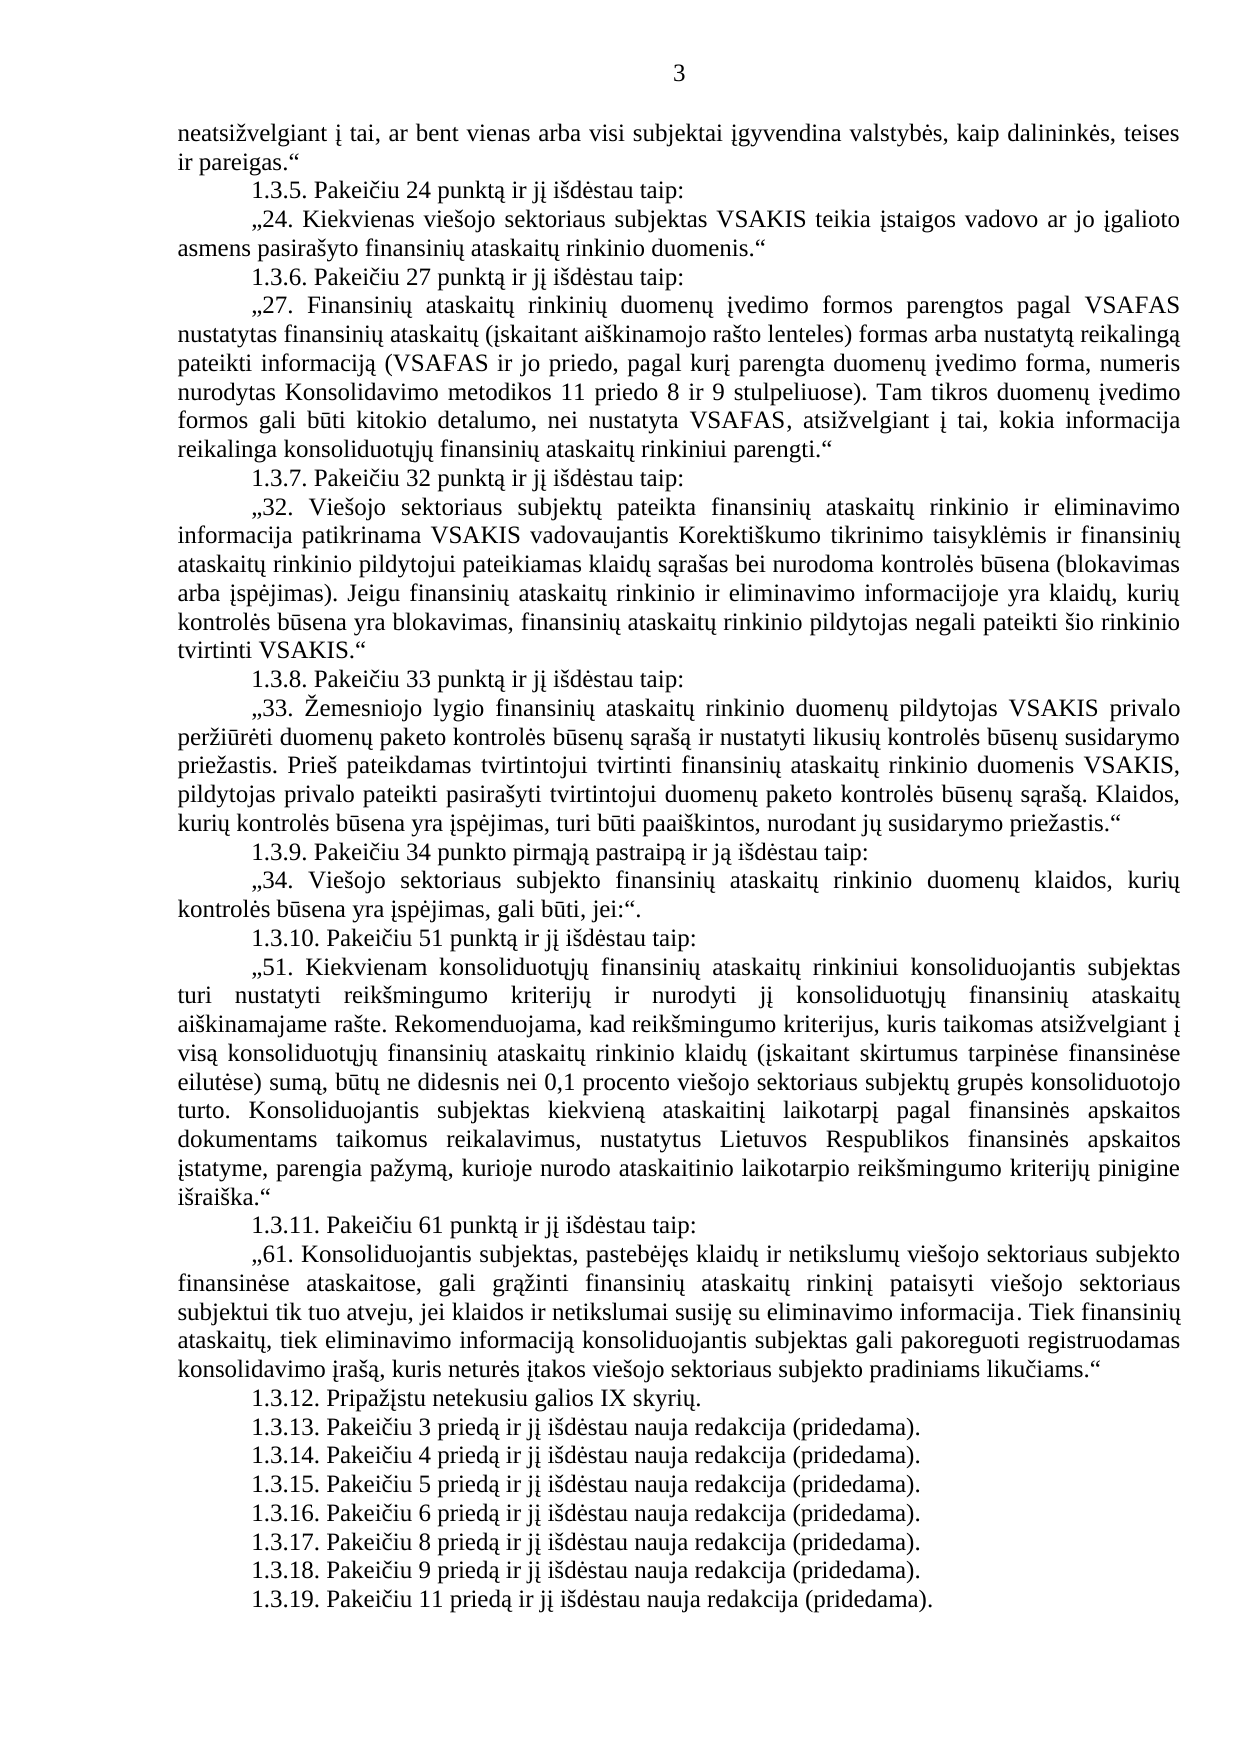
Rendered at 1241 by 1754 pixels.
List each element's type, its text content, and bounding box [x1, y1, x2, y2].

text 1.3.8. Pakeičiu 33 punktą ir jį išdėstau taip: [177, 664, 1181, 693]
text „51. Kiekvienam konsoliduotųjų finansinių ataskaitų rinkiniui konsoliduojantis subjektas turi nustatyti reikšmingumo kriterijų ir nurodyti jį konsoliduotųjų finansinių ataskaitų aiškinamajame rašte. Rekomenduojama, kad reikšmingumo kriterijus, kuris taikomas atsižvelgiant į visą konsoliduotųjų finansinių ataskaitų rinkinio klaidų (įskaitant skirtumus tarpinėse finansinėse eilutėse) sumą, būtų ne didesnis nei 0,1 procento viešojo sektoriaus subjektų grupės konsoliduotojo turto. Konsoliduojantis subjektas kiekvieną ataskaitinį laikotarpį pagal finansinės apskaitos dokumentams taikomus reikalavimus, nustatytus Lietuvos Respublikos finansinės apskaitos įstatyme, parengia pažymą, kurioje nurodo ataskaitinio laikotarpio reikšmingumo kriterijų pinigine išraiška.“ [177, 952, 1181, 1211]
text 1.3.7. Pakeičiu 32 punktą ir jį išdėstau taip: [177, 463, 1181, 492]
text 1.3.11. Pakeičiu 61 punktą ir jį išdėstau taip: [177, 1211, 1181, 1239]
text 1.3.18. Pakeičiu 9 priedą ir jį išdėstau nauja redakcija (pridedama). [177, 1556, 1181, 1584]
text 1.3.9. Pakeičiu 34 punkto pirmąją pastraipą ir ją išdėstau taip: [177, 837, 1181, 866]
text 1.3.13. Pakeičiu 3 priedą ir jį išdėstau nauja redakcija (pridedama). [177, 1412, 1181, 1441]
text 1.3.5. Pakeičiu 24 punktą ir jį išdėstau taip: [177, 176, 1181, 204]
text 1.3.15. Pakeičiu 5 priedą ir jį išdėstau nauja redakcija (pridedama). [177, 1469, 1181, 1498]
text „34. Viešojo sektoriaus subjekto finansinių ataskaitų rinkinio duomenų klaidos, kurių kontrolės būsena yra įspėjimas, gali būti, jei:“. [177, 866, 1181, 923]
text 1.3.10. Pakeičiu 51 punktą ir jį išdėstau taip: [177, 923, 1181, 952]
text 1.3.19. Pakeičiu 11 priedą ir jį išdėstau nauja redakcija (pridedama). [177, 1584, 1181, 1613]
text neatsižvelgiant į tai, ar bent vienas arba visi subjektai įgyvendina valstybės, kaip dalininkės, teises ir pareigas.“ [177, 118, 1181, 176]
text „33. Žemesniojo lygio finansinių ataskaitų rinkinio duomenų pildytojas VSAKIS privalo peržiūrėti duomenų paketo kontrolės būsenų sąrašą ir nustatyti likusių kontrolės būsenų susidarymo priežastis. Prieš pateikdamas tvirtintojui tvirtinti finansinių ataskaitų rinkinio duomenis VSAKIS, pildytojas privalo pateikti pasirašyti tvirtintojui duomenų paketo kontrolės būsenų sąrašą. Klaidos, kurių kontrolės būsena yra įspėjimas, turi būti paaiškintos, nurodant jų susidarymo priežastis.“ [177, 693, 1181, 837]
text „61. Konsoliduojantis subjektas, pastebėjęs klaidų ir netikslumų viešojo sektoriaus subjekto finansinėse ataskaitose, gali grąžinti finansinių ataskaitų rinkinį pataisyti viešojo sektoriaus subjektui tik tuo atveju, jei klaidos ir netikslumai susiję su eliminavimo informacija. Tiek finansinių ataskaitų, tiek eliminavimo informaciją konsoliduojantis subjektas gali pakoreguoti registruodamas konsolidavimo įrašą, kuris neturės įtakos viešojo sektoriaus subjekto pradiniams likučiams.“ [177, 1239, 1181, 1383]
text 1.3.16. Pakeičiu 6 priedą ir jį išdėstau nauja redakcija (pridedama). [177, 1498, 1181, 1527]
text 1.3.14. Pakeičiu 4 priedą ir jį išdėstau nauja redakcija (pridedama). [177, 1441, 1181, 1469]
text „32. Viešojo sektoriaus subjektų pateikta finansinių ataskaitų rinkinio ir eliminavimo informacija patikrinama VSAKIS vadovaujantis Korektiškumo tikrinimo taisyklėmis ir finansinių ataskaitų rinkinio pildytojui pateikiamas klaidų sąrašas bei nurodoma kontrolės būsena (blokavimas arba įspėjimas). Jeigu finansinių ataskaitų rinkinio ir eliminavimo informacijoje yra klaidų, kurių kontrolės būsena yra blokavimas, finansinių ataskaitų rinkinio pildytojas negali pateikti šio rinkinio tvirtinti VSAKIS.“ [177, 492, 1181, 664]
text 1.3.12. Pripažįstu netekusiu galios IX skyrių. [177, 1383, 1181, 1412]
text 1.3.17. Pakeičiu 8 priedą ir jį išdėstau nauja redakcija (pridedama). [177, 1527, 1181, 1556]
text 1.3.6. Pakeičiu 27 punktą ir jį išdėstau taip: [177, 262, 1181, 291]
text „24. Kiekvienas viešojo sektoriaus subjektas VSAKIS teikia įstaigos vadovo ar jo įgalioto asmens pasirašyto finansinių ataskaitų rinkinio duomenis.“ [177, 204, 1181, 262]
text „27. Finansinių ataskaitų rinkinių duomenų įvedimo formos parengtos pagal VSAFAS nustatytas finansinių ataskaitų (įskaitant aiškinamojo rašto lenteles) formas arba nustatytą reikalingą pateikti informaciją (VSAFAS ir jo priedo, pagal kurį parengta duomenų įvedimo forma, numeris nurodytas Konsolidavimo metodikos 11 priedo 8 ir 9 stulpeliuose). Tam tikros duomenų įvedimo formos gali būti kitokio detalumo, nei nustatyta VSAFAS, atsižvelgiant į tai, kokia informacija reikalinga konsoliduotųjų finansinių ataskaitų rinkiniui parengti.“ [177, 291, 1181, 463]
